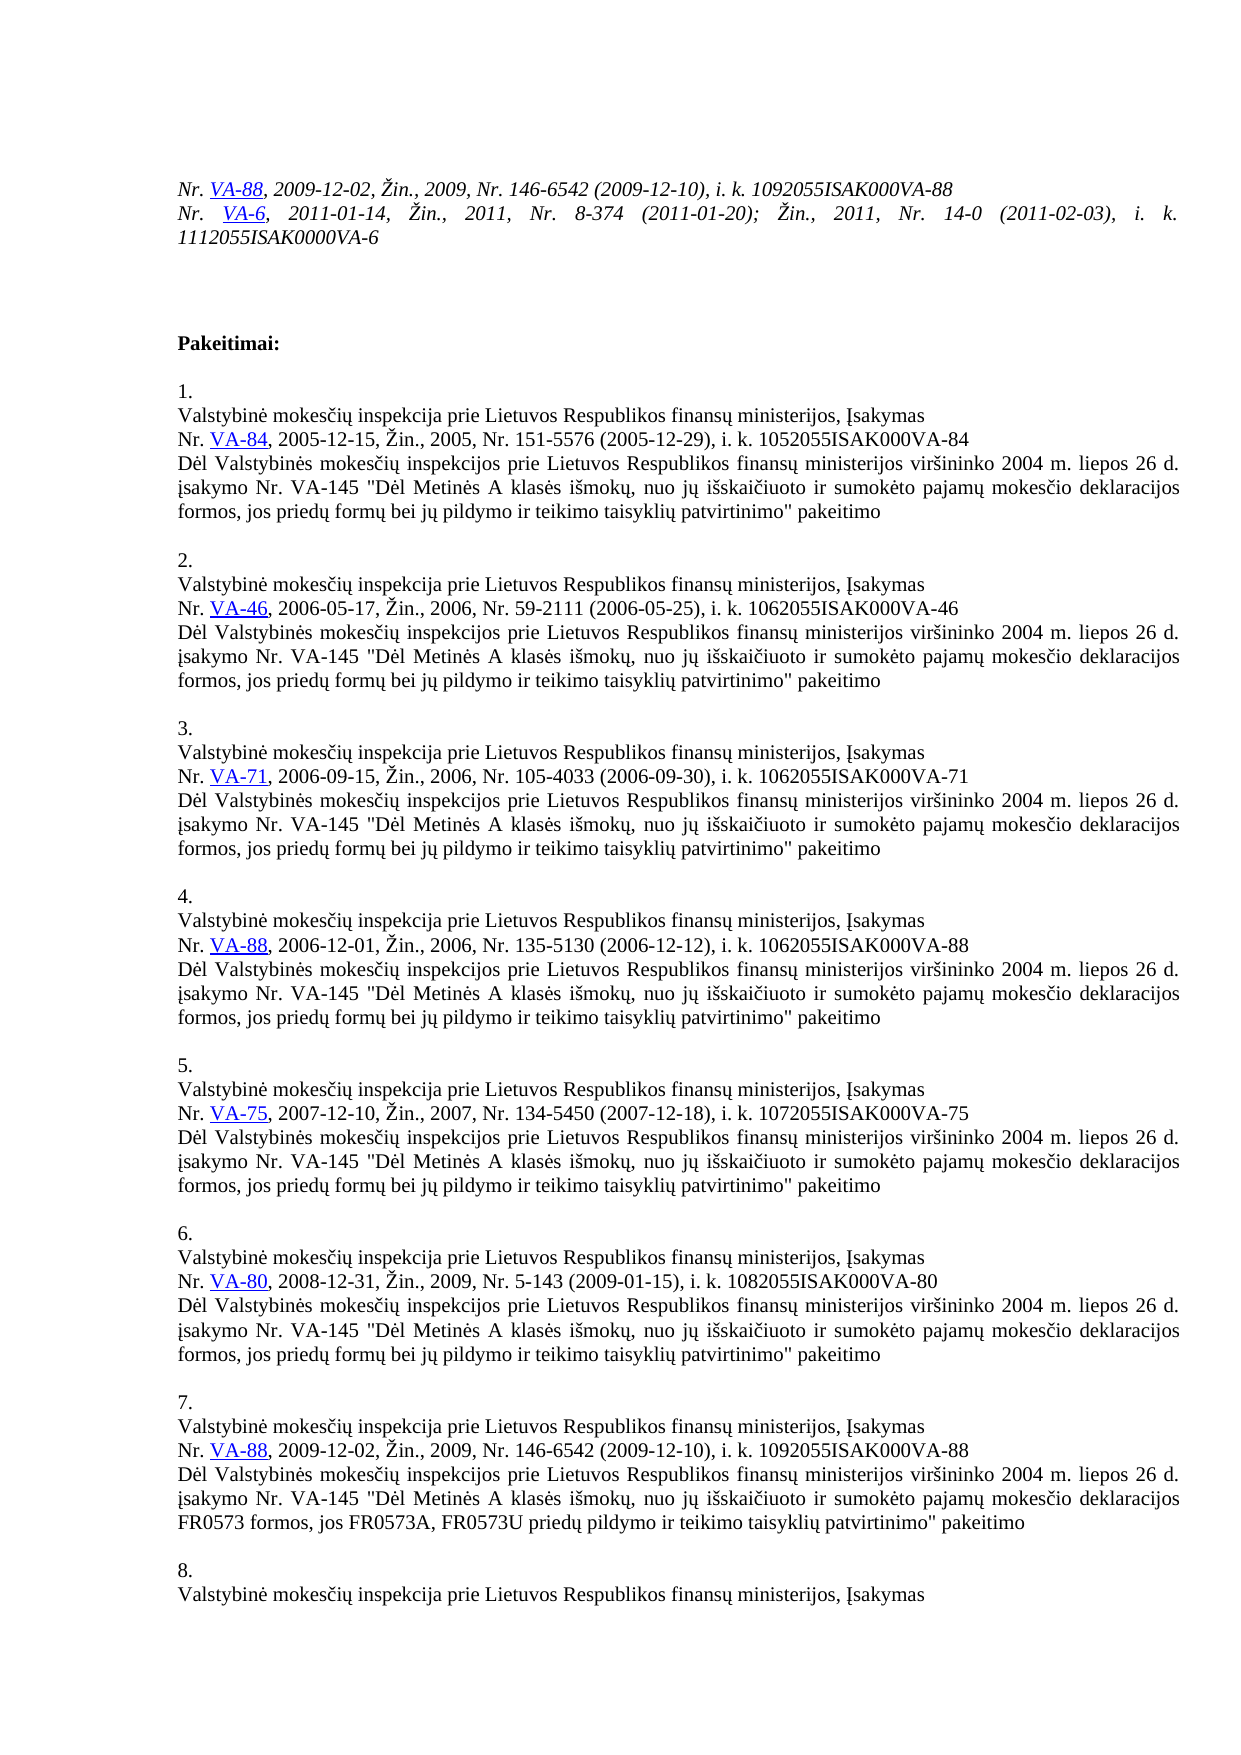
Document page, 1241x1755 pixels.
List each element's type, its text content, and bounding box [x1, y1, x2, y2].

text Valstybinė mokesčių inspekcija prie Lietuvos Respublikos finansų ministerijos, Įsakymas [177, 1414, 1181, 1438]
text Nr. VA-71, 2006-09-15, Žin., 2006, Nr. 105-4033 (2006-09-30), i. k. 1062055ISAK000VA-71 [177, 764, 1181, 788]
text 5. [177, 1053, 1181, 1077]
text 2. [177, 547, 1181, 572]
text Nr. VA-88, 2006-12-01, Žin., 2006, Nr. 135-5130 (2006-12-12), i. k. 1062055ISAK000VA-88 [177, 932, 1181, 957]
text Nr. VA-46, 2006-05-17, Žin., 2006, Nr. 59-2111 (2006-05-25), i. k. 1062055ISAK000VA-46 [177, 596, 1181, 620]
text Nr. VA-88, 2009-12-02, Žin., 2009, Nr. 146-6542 (2009-12-10), i. k. 1092055ISAK000VA-88 [177, 177, 1181, 201]
text Dėl Valstybinės mokesčių inspekcijos prie Lietuvos Respublikos finansų ministerijos viršininko 2004 m. liepos 26 d. įsakymo Nr. VA-145 "Dėl Metinės A klasės išmokų, nuo jų išskaičiuoto ir sumokėto pajamų mokesčio deklaracijos FR0573 formos, jos FR0573A, FR0573U priedų pildymo ir teikimo taisyklių patvirtinimo" pakeitimo [177, 1462, 1181, 1534]
text Dėl Valstybinės mokesčių inspekcijos prie Lietuvos Respublikos finansų ministerijos viršininko 2004 m. liepos 26 d. įsakymo Nr. VA-145 "Dėl Metinės A klasės išmokų, nuo jų išskaičiuoto ir sumokėto pajamų mokesčio deklaracijos formos, jos priedų formų bei jų pildymo ir teikimo taisyklių patvirtinimo" pakeitimo [177, 1293, 1181, 1366]
text Dėl Valstybinės mokesčių inspekcijos prie Lietuvos Respublikos finansų ministerijos viršininko 2004 m. liepos 26 d. įsakymo Nr. VA-145 "Dėl Metinės A klasės išmokų, nuo jų išskaičiuoto ir sumokėto pajamų mokesčio deklaracijos formos, jos priedų formų bei jų pildymo ir teikimo taisyklių patvirtinimo" pakeitimo [177, 788, 1181, 860]
text Valstybinė mokesčių inspekcija prie Lietuvos Respublikos finansų ministerijos, Įsakymas [177, 1582, 1181, 1606]
text 3. [177, 716, 1181, 740]
text Valstybinė mokesčių inspekcija prie Lietuvos Respublikos finansų ministerijos, Įsakymas [177, 908, 1181, 932]
text Nr. VA-88, 2009-12-02, Žin., 2009, Nr. 146-6542 (2009-12-10), i. k. 1092055ISAK000VA-88 [177, 1438, 1181, 1462]
text Dėl Valstybinės mokesčių inspekcijos prie Lietuvos Respublikos finansų ministerijos viršininko 2004 m. liepos 26 d. įsakymo Nr. VA-145 "Dėl Metinės A klasės išmokų, nuo jų išskaičiuoto ir sumokėto pajamų mokesčio deklaracijos formos, jos priedų formų bei jų pildymo ir teikimo taisyklių patvirtinimo" pakeitimo [177, 1125, 1181, 1197]
text Nr. VA-75, 2007-12-10, Žin., 2007, Nr. 134-5450 (2007-12-18), i. k. 1072055ISAK000VA-75 [177, 1101, 1181, 1125]
text 4. [177, 884, 1181, 908]
text Valstybinė mokesčių inspekcija prie Lietuvos Respublikos finansų ministerijos, Įsakymas [177, 1245, 1181, 1269]
text Valstybinė mokesčių inspekcija prie Lietuvos Respublikos finansų ministerijos, Įsakymas [177, 740, 1181, 764]
text Dėl Valstybinės mokesčių inspekcijos prie Lietuvos Respublikos finansų ministerijos viršininko 2004 m. liepos 26 d. įsakymo Nr. VA-145 "Dėl Metinės A klasės išmokų, nuo jų išskaičiuoto ir sumokėto pajamų mokesčio deklaracijos formos, jos priedų formų bei jų pildymo ir teikimo taisyklių patvirtinimo" pakeitimo [177, 451, 1181, 523]
text Nr. VA-80, 2008-12-31, Žin., 2009, Nr. 5-143 (2009-01-15), i. k. 1082055ISAK000VA-80 [177, 1269, 1181, 1293]
text Pakeitimai: [177, 331, 1181, 355]
text Valstybinė mokesčių inspekcija prie Lietuvos Respublikos finansų ministerijos, Įsakymas [177, 572, 1181, 596]
text Dėl Valstybinės mokesčių inspekcijos prie Lietuvos Respublikos finansų ministerijos viršininko 2004 m. liepos 26 d. įsakymo Nr. VA-145 "Dėl Metinės A klasės išmokų, nuo jų išskaičiuoto ir sumokėto pajamų mokesčio deklaracijos formos, jos priedų formų bei jų pildymo ir teikimo taisyklių patvirtinimo" pakeitimo [177, 620, 1181, 692]
text 1. [177, 379, 1181, 403]
text 6. [177, 1221, 1181, 1245]
text Dėl Valstybinės mokesčių inspekcijos prie Lietuvos Respublikos finansų ministerijos viršininko 2004 m. liepos 26 d. įsakymo Nr. VA-145 "Dėl Metinės A klasės išmokų, nuo jų išskaičiuoto ir sumokėto pajamų mokesčio deklaracijos formos, jos priedų formų bei jų pildymo ir teikimo taisyklių patvirtinimo" pakeitimo [177, 957, 1181, 1029]
text 7. [177, 1390, 1181, 1414]
text Nr. VA-84, 2005-12-15, Žin., 2005, Nr. 151-5576 (2005-12-29), i. k. 1052055ISAK000VA-84 [177, 427, 1181, 451]
text Valstybinė mokesčių inspekcija prie Lietuvos Respublikos finansų ministerijos, Įsakymas [177, 1077, 1181, 1101]
text Nr. VA-6, 2011-01-14, Žin., 2011, Nr. 8-374 (2011-01-20); Žin., 2011, Nr. 14-0 (2011-02-03), i. k. 1112055ISAK0000VA-6 [177, 201, 1181, 249]
text 8. [177, 1558, 1181, 1582]
text Valstybinė mokesčių inspekcija prie Lietuvos Respublikos finansų ministerijos, Įsakymas [177, 403, 1181, 427]
